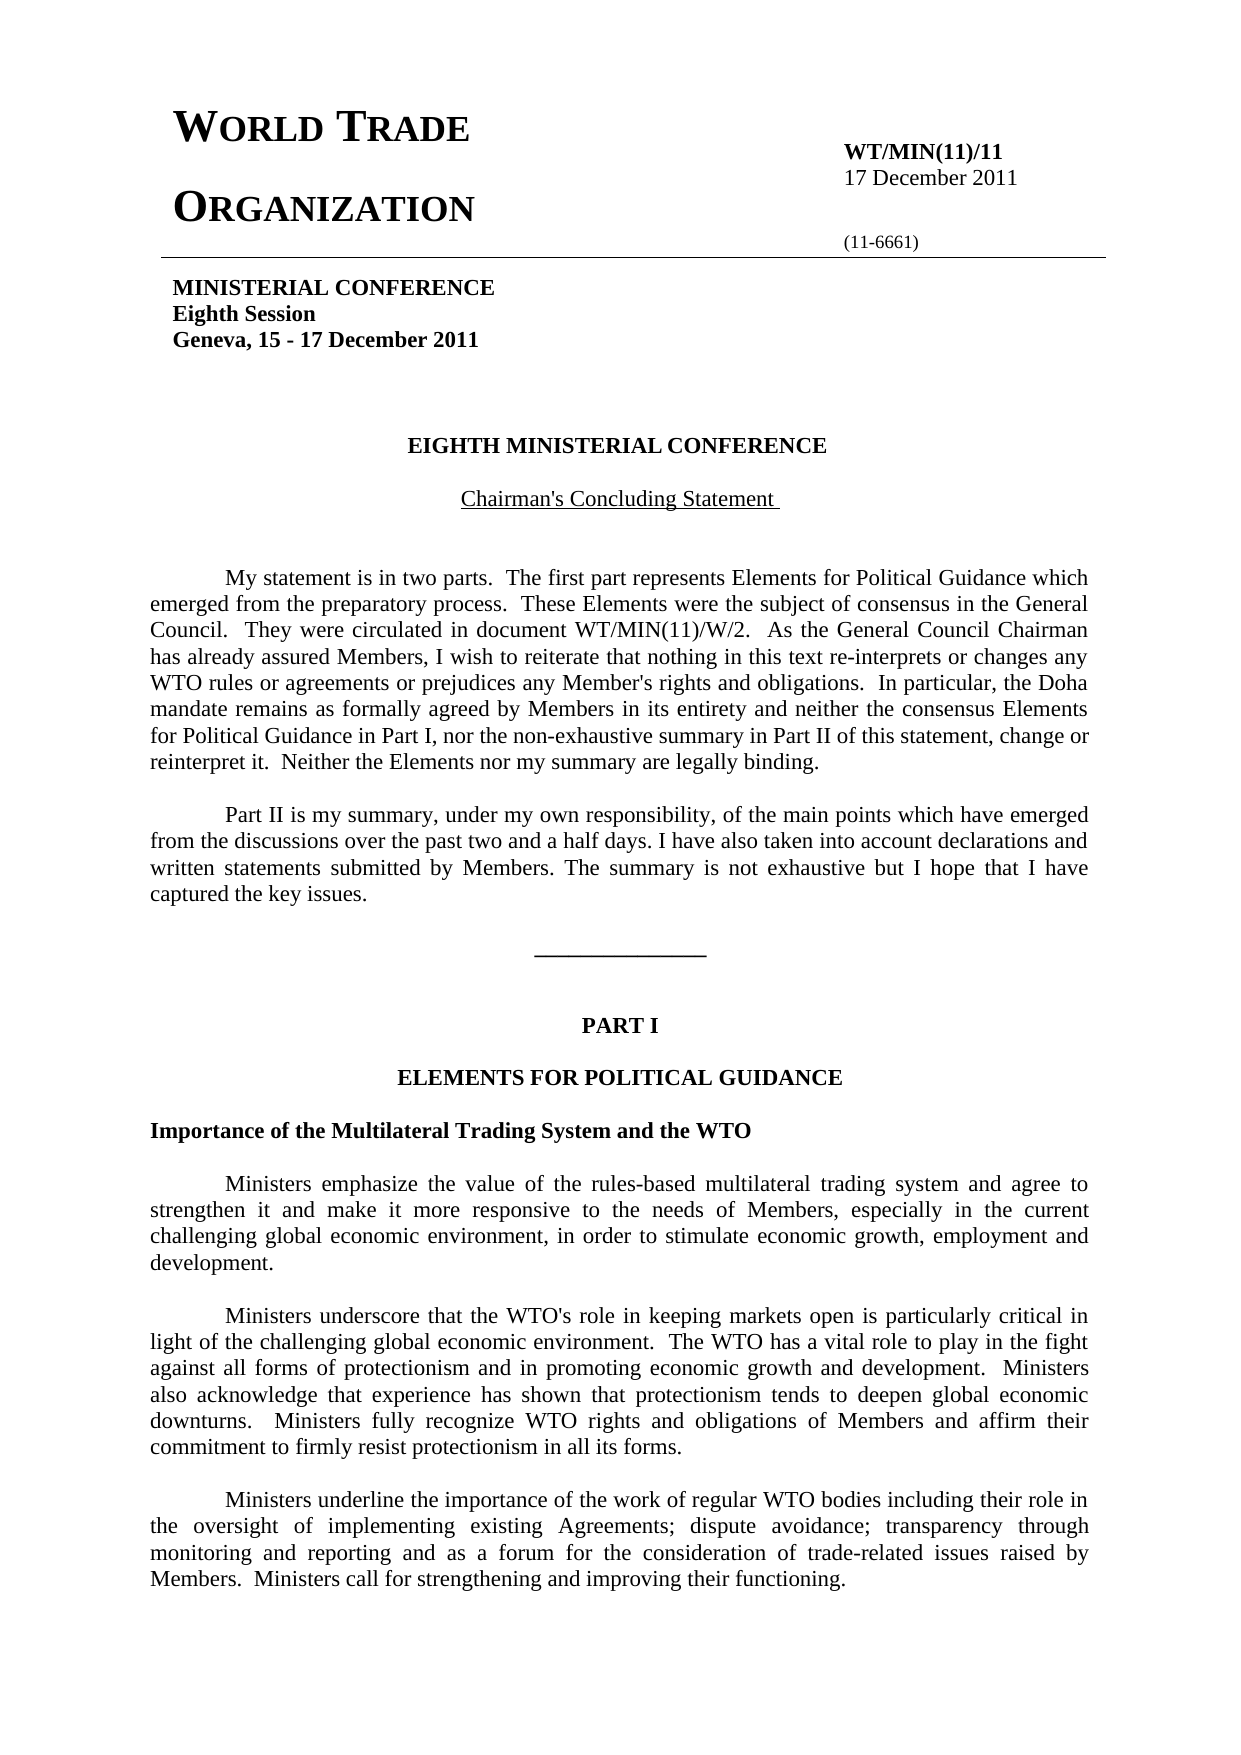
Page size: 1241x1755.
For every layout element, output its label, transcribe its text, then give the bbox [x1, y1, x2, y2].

text Ministers underscore that the WTO's role in keeping markets open is particularly critical in light of the challenging global economic environment. The WTO has a vital role to play in the fight against all forms of protectionism and in promoting economic growth and development. Ministers also acknowledge that experience has shown that protectionism tends to deepen global economic downturns. Ministers fully recognize WTO rights and obligations of Members and affirm their commitment to firmly resist protectionism in all its forms. [150, 1302, 1090, 1460]
table_cell (11-6661) [833, 231, 1106, 257]
table_cell [833, 125, 1106, 138]
title PART I [150, 1012, 1090, 1038]
text Ministers emphasize the value of the rules-based multilateral trading system and agree to strengthen it and make it more responsive to the needs of Members, especially in the current challenging global economic environment, in order to stimulate economic growth, employment and development. [150, 1170, 1090, 1275]
text Ministers underline the importance of the work of regular WTO bodies including their role in the oversight of implementing existing Agreements; dispute avoidance; transparency through monitoring and reporting and as a forum for the consideration of trade-related issues raised by Members. Ministers call for strengthening and improving their functioning. [150, 1486, 1090, 1592]
table_cell [161, 258, 832, 274]
table_cell MINISTERIAL CONFERENCE Eighth Session Geneva, 15 - 17 December 2011 [161, 274, 832, 353]
table_header [833, 99, 1106, 125]
table_header World Trade Organization [161, 99, 832, 231]
title My statement is in two parts. The first part represents Elements for Political Guidance which emerged from the preparatory process. These Elements were the subject of consensus in the General Council. They were circulated in document WT/MIN(11)/W/2. As the General Council Chairman has already assured Members, I wish to reiterate that nothing in this text re-interprets or changes any WTO rules or agreements or prejudices any Member's rights and obligations. In particular, the Doha mandate remains as formally agreed by Members in its entirety and neither the consensus Elements for Political Guidance in Part I, nor the non-exhaustive summary in Part II of this statement, change or reinterpret it. Neither the Elements nor my summary are legally binding. [150, 564, 1090, 774]
title Part II is my summary, under my own responsibility, of the main points which have emerged from the discussions over the past two and a half days. I have also taken into account declarations and written statements submitted by Members. The summary is not exhaustive but I hope that I have captured the key issues. [150, 801, 1090, 906]
table_cell [833, 274, 1106, 353]
title Importance of the Multilateral Trading System and the WTO [150, 1117, 1090, 1143]
table_cell [161, 231, 832, 257]
table_cell [833, 258, 1106, 274]
text EIGHTH Ministerial Conference [150, 432, 1090, 458]
title Chairman's Concluding Statement [150, 485, 1090, 511]
table_cell WT/MIN(11)/11 17 December 2011 [833, 138, 1106, 231]
title ELEMENTS FOR POLITICAL GUIDANCE [150, 1064, 1090, 1091]
text _______________ [150, 933, 1090, 959]
